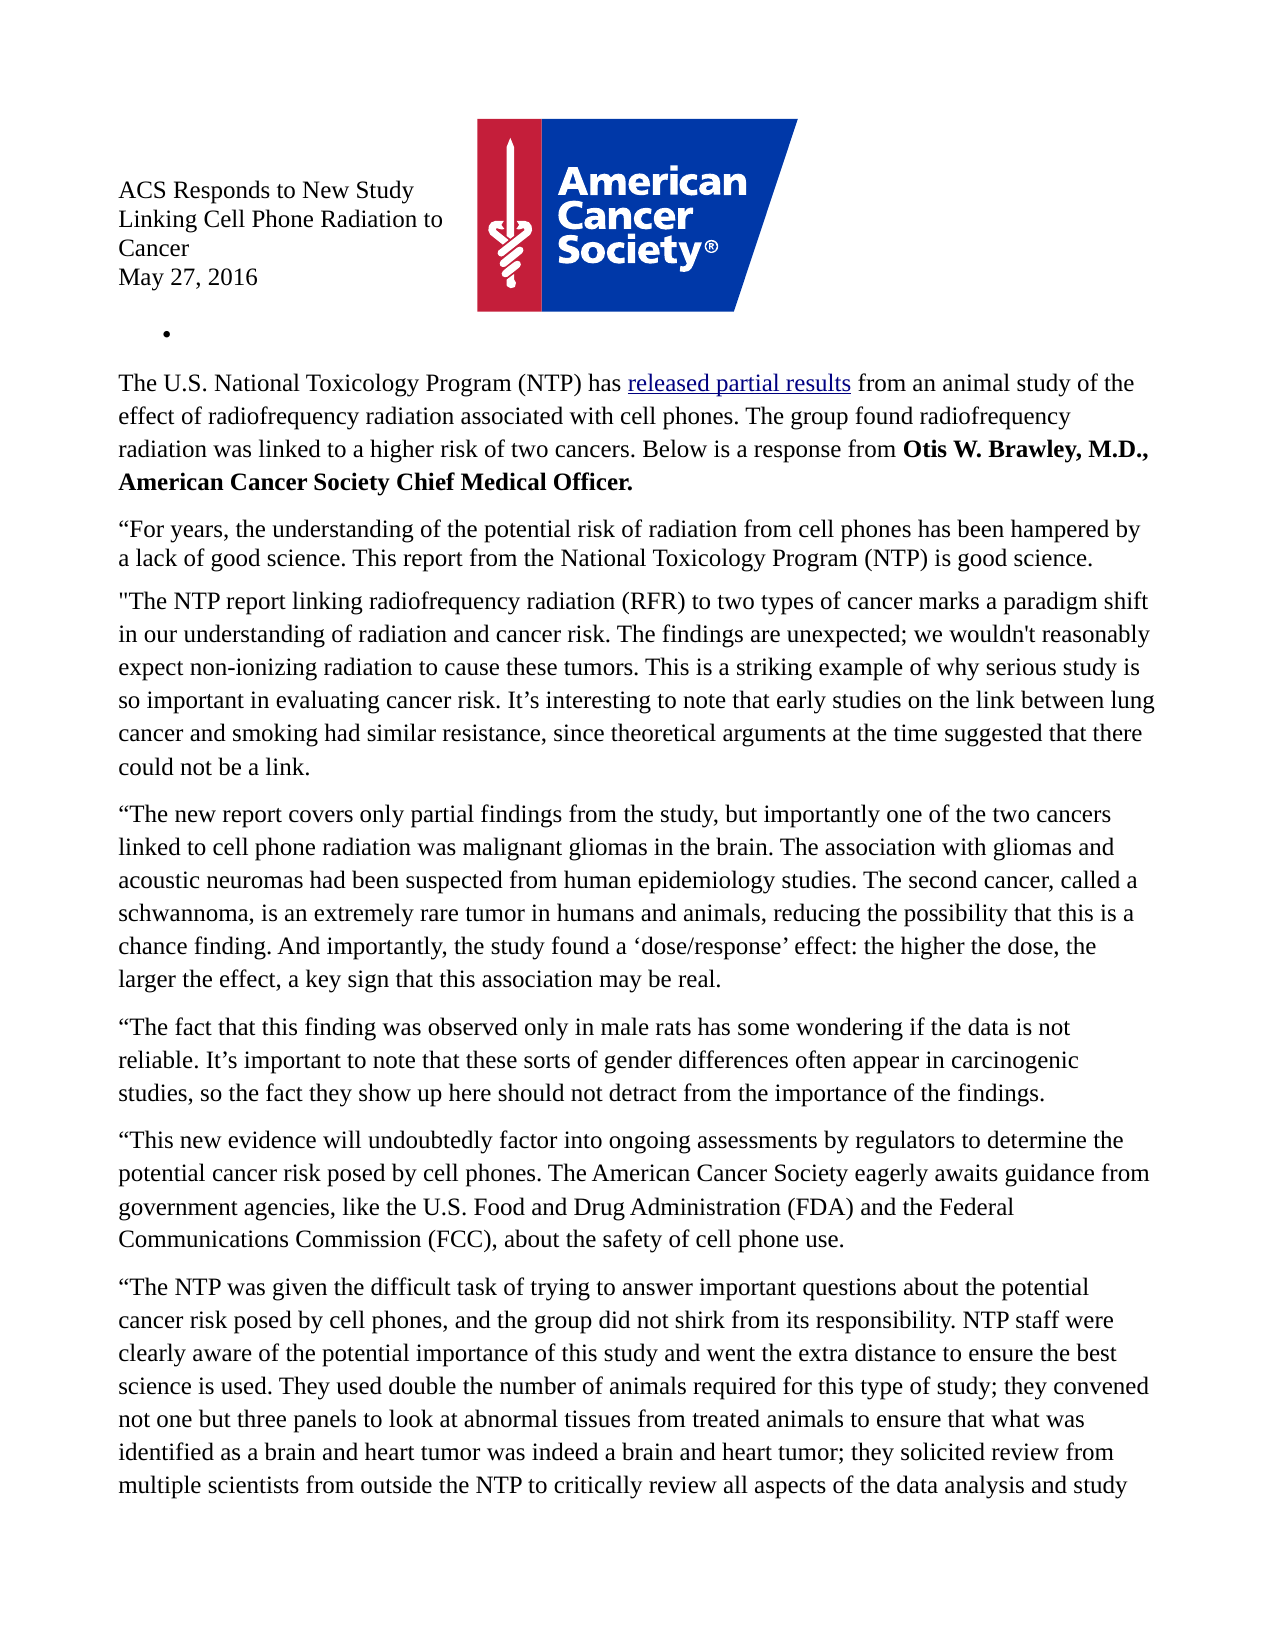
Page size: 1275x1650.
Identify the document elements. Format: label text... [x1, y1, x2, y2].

text "The NTP report linking radiofrequency radiation (RFR) to two types of cancer marks a paradigm shift in our understanding of radiation and cancer risk. The findings are unexpected; we wouldn't reasonably expect non-ionizing radiation to cause these tumors. This is a striking example of why serious study is so important in evaluating cancer risk. It’s interesting to note that early studies on the link between lung cancer and smoking had similar resistance, since theoretical arguments at the time suggested that there could not be a link. [118, 586, 1157, 780]
text [751, 176, 1157, 262]
text [742, 262, 1157, 291]
text May 27, 2016 [118, 262, 477, 291]
text “The new report covers only partial findings from the study, but importantly one of the two cancers linked to cell phone radiation was malignant gliomas in the brain. The association with gliomas and acoustic neuromas had been suspected from human epidemiology studies. The second cancer, called a schwannoma, is an extremely rare tumor in humans and animals, reducing the possibility that this is a chance finding. And importantly, the study found a ‘dose/response’ effect: the higher the dose, the larger the effect, a key sign that this association may be real. [118, 799, 1157, 993]
text The U.S. National Toxicology Program (NTP) has released partial results from an animal study of the effect of radiofrequency radiation associated with cell phones. The group found radiofrequency radiation was linked to a higher risk of two cancers. Below is a response from Otis W. Brawley, M.D., American Cancer Society Chief Medical Officer. [118, 368, 1157, 496]
text “For years, the understanding of the potential risk of radiation from cell phones has been hampered by a lack of good science. This report from the National Toxicology Program (NTP) is good science. [118, 514, 1157, 572]
text “The NTP was given the difficult task of trying to answer important questions about the potential cancer risk posed by cell phones, and the group did not shirk from its responsibility. NTP staff were clearly aware of the potential importance of this study and went the extra distance to ensure the best science is used. They used double the number of animals required for this type of study; they convened not one but three panels to look at abnormal tissues from treated animals to ensure that what was identified as a brain and heart tumor was indeed a brain and heart tumor; they solicited review from multiple scientists from outside the NTP to critically review all aspects of the data analysis and study [118, 1272, 1157, 1499]
text “This new evidence will undoubtedly factor into ongoing assessments by regulators to determine the potential cancer risk posed by cell phones. The American Cancer Society eagerly awaits guidance from government agencies, like the U.S. Food and Drug Administration (FDA) and the Federal Communications Commission (FCC), about the safety of cell phone use. [118, 1126, 1157, 1253]
text ACS Responds to New Study Linking Cell Phone Radiation to Cancer [118, 176, 477, 262]
text “The fact that this finding was observed only in male rats has some wondering if the data is not reliable. It’s important to note that these sorts of gender differences often appear in carcinogenic studies, so the fact they show up here should not detract from the importance of the findings. [118, 1012, 1157, 1107]
